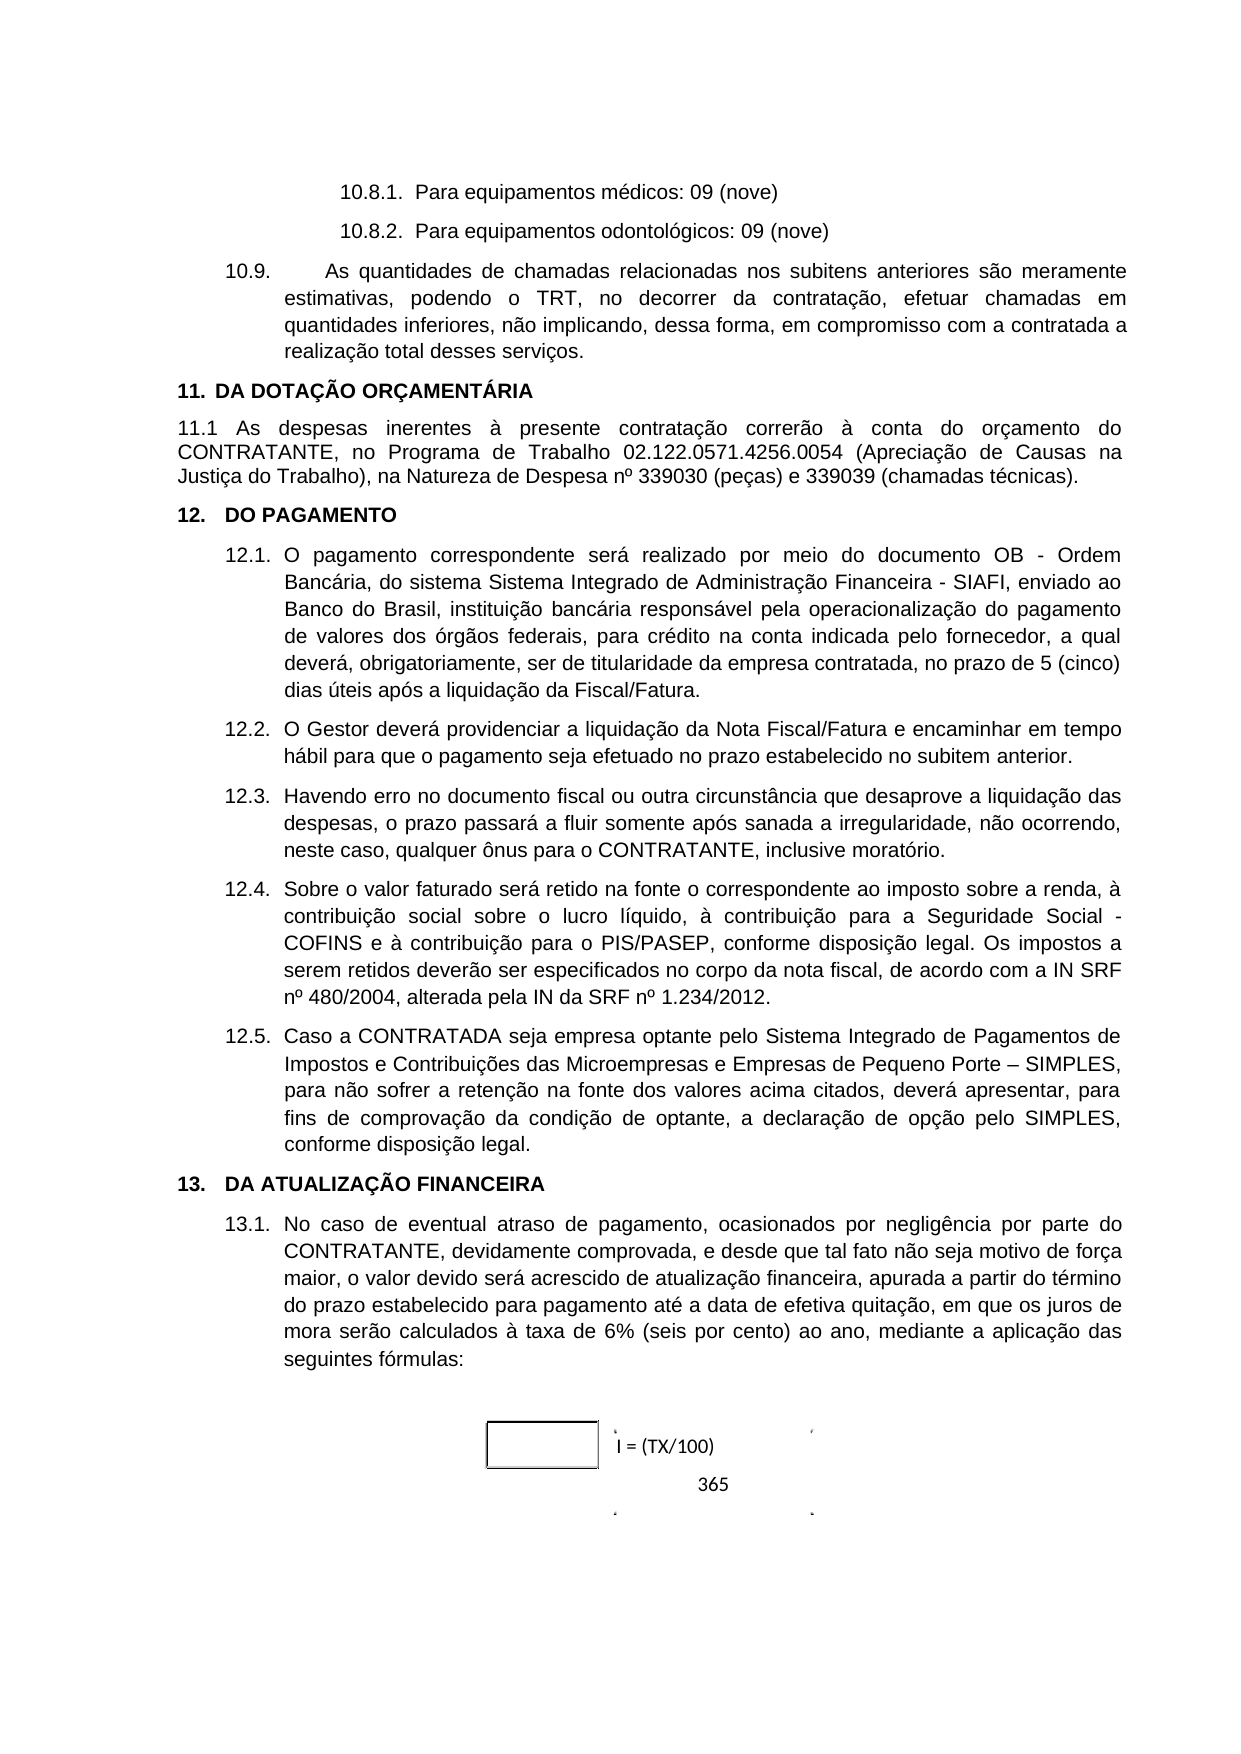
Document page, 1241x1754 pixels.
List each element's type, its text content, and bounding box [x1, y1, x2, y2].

list O Gestor deverá providenciar a liquidação da Nota Fiscal/Fatura e encaminhar em tempo hábil para que o pagamento seja efetuado no prazo estabelecido no subitem anterior. [224, 717, 1123, 768]
list Havendo erro no documento fiscal ou outra circunstância que desaprove a liquidação das despesas, o prazo passará a fluir somente após sanada a irregularidade, não ocorrendo, neste caso, qualquer ônus para o CONTRATANTE, inclusive moratório. [224, 784, 1123, 862]
subtitle DO PAGAMENTO [177, 503, 1240, 527]
subtitle DA DOTAÇÃO ORÇAMENTÁRIA [177, 379, 1240, 403]
list O pagamento correspondente será realizado por meio do documento OB - Ordem Bancária, do sistema Sistema Integrado de Administração Financeira - SIAFI, enviado ao Banco do Brasil, instituição bancária responsável pela operacionalização do pagamento de valores dos órgãos federais, para crédito na conta indicada pelo fornecedor, a qual deverá, obrigatoriamente, ser de titularidade da empresa contratada, no prazo de 5 (cinco) dias úteis após a liquidação da Fiscal/Fatura. [225, 543, 1122, 701]
text 11.1 As despesas inerentes à presente contratação correrão à conta do orçamento do CONTRATANTE, no Programa de Trabalho 02.122.0571.4256.0054 (Apreciação de Causas na Justiça do Trabalho), na Natureza de Despesa nº 339030 (peças) e 339039 (chamadas técnicas). [177, 416, 1123, 488]
list As quantidades de chamadas relacionadas nos subitens anteriores são meramente estimativas, podendo o TRT, no decorrer da contratação, efetuar chamadas em quantidades inferiores, não implicando, dessa forma, em compromisso com a contratada a realização total desses serviços. [225, 258, 1128, 363]
list Caso a CONTRATADA seja empresa optante pelo Sistema Integrado de Pagamentos de Impostos e Contribuições das Microempresas e Empresas de Pequeno Porte – SIMPLES, para não sofrer a retenção na fonte dos valores acima citados, deverá apresentar, para fins de comprovação da condição de optante, a declaração de opção pelo SIMPLES, conforme disposição legal. [225, 1024, 1122, 1156]
list Sobre o valor faturado será retido na fonte o correspondente ao imposto sobre a renda, à contribuição social sobre o lucro líquido, à contribuição para a Seguridade Social - COFINS e à contribuição para o PIS/PASEP, conforme disposição legal. Os impostos a serem retidos deverão ser especificados no corpo da nota fiscal, de acordo com a IN SRF nº 480/2004, alterada pela IN da SRF nº 1.234/2012. [224, 877, 1123, 1009]
list Para equipamentos médicos: 09 (nove) [339, 179, 1240, 203]
subtitle DA ATUALIZAÇÃO FINANCEIRA [177, 1172, 1240, 1196]
list No caso de eventual atraso de pagamento, ocasionados por negligência por parte do CONTRATANTE, devidamente comprovada, e desde que tal fato não seja motivo de força maior, o valor devido será acrescido de atualização financeira, apurada a partir do término do prazo estabelecido para pagamento até a data de efetiva quitação, em que os juros de mora serão calculados à taxa de 6% (seis por cento) ao ano, mediante a aplicação das seguintes fórmulas: [224, 1211, 1123, 1370]
list Para equipamentos odontológicos: 09 (nove) [339, 219, 1240, 243]
